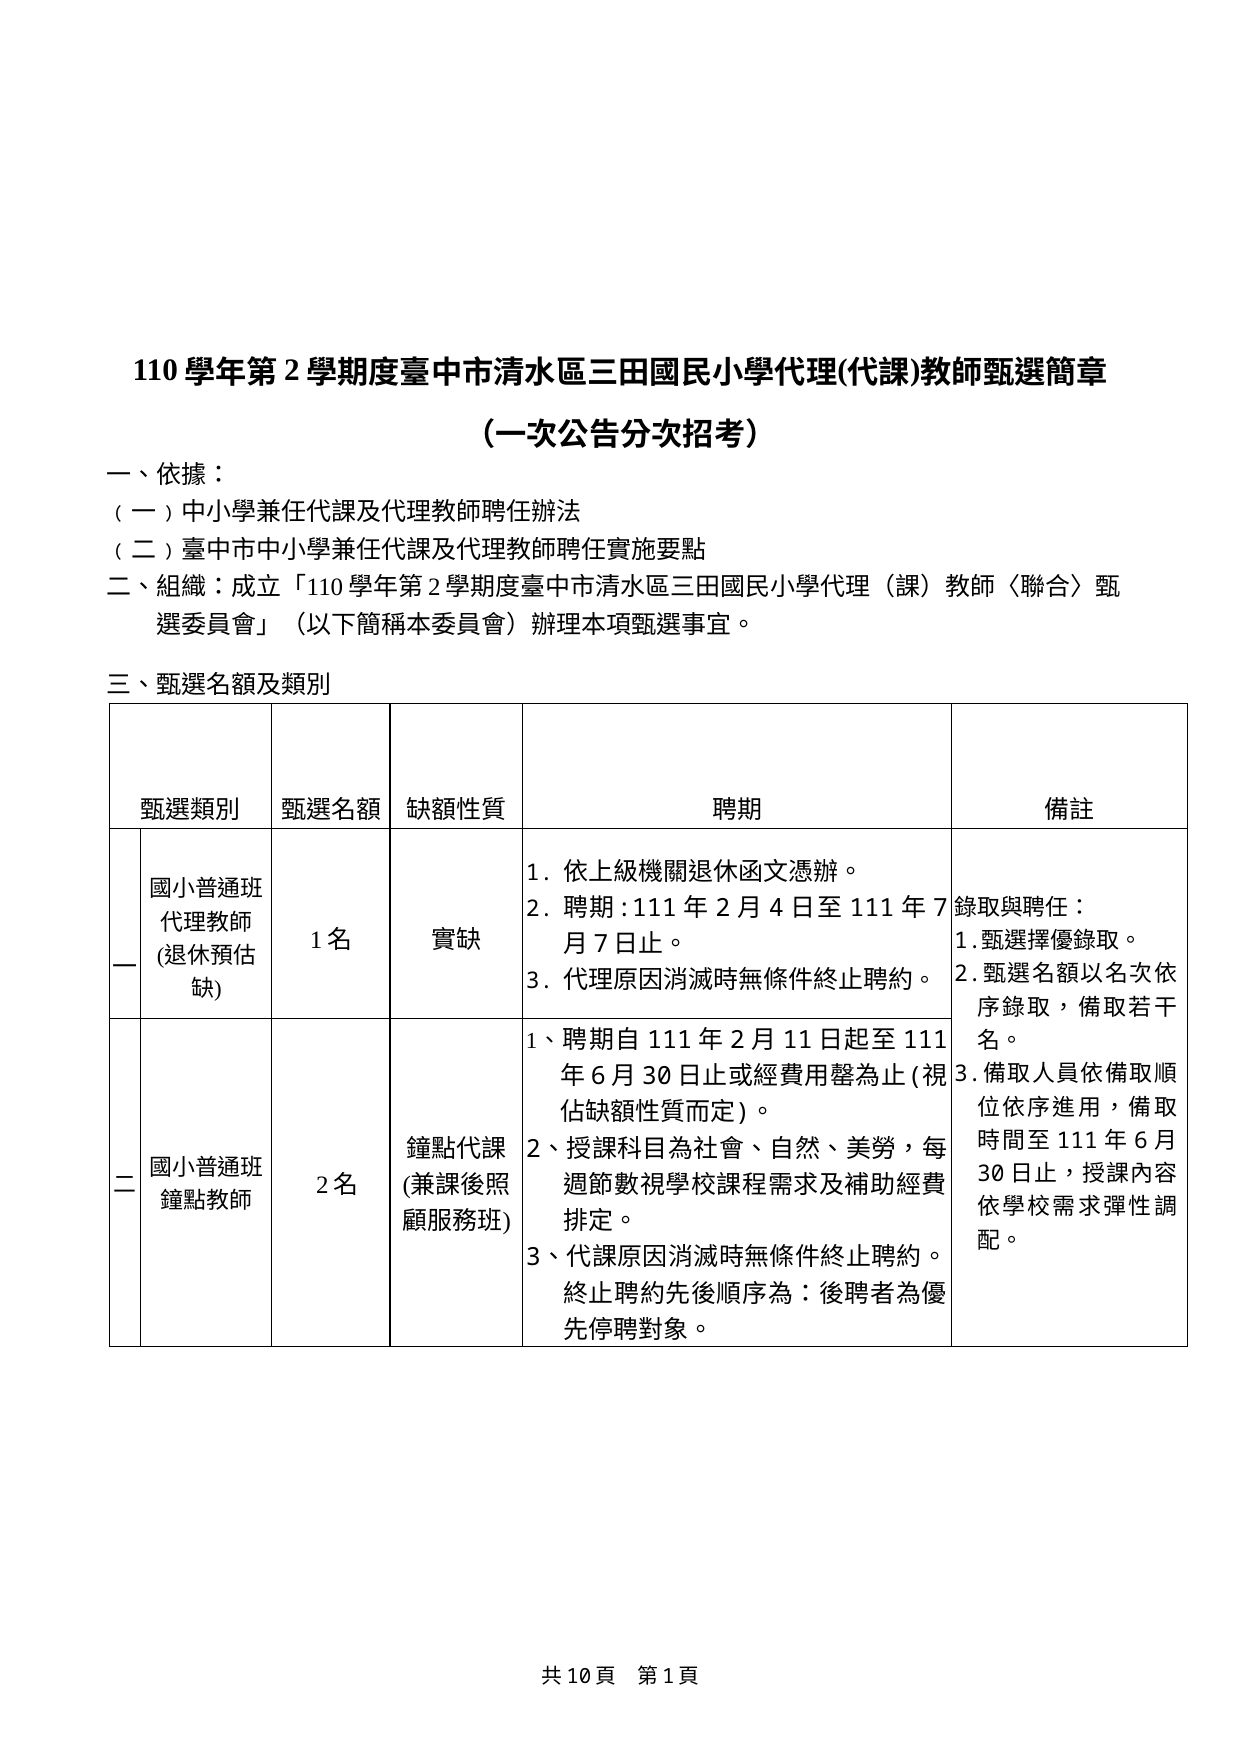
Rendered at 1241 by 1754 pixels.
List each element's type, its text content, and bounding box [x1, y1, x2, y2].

table_cell 二 [110, 1019, 140, 1346]
table_cell 實缺 [391, 829, 522, 1018]
table_header 甄選名額 [272, 704, 389, 828]
table_cell 一 [110, 829, 140, 1018]
table_cell 鐘點代課 (兼課後照顧服務班) [391, 1019, 522, 1346]
text 三、甄選名額及類別 [106, 641, 1134, 703]
table_cell 依上級機關退休函文憑辦。 聘期:111年2月4日至111年7月7日止。 代理原因消滅時無條件終止聘約。 [523, 829, 951, 1018]
table_cell 錄取與聘任： 1.甄選擇優錄取。 2.甄選名額以名次依序錄取，備取若干名。 3.備取人員依備取順位依序進用，備取時間至111年6月30日止，授課內容依學校需求彈性調配。 [952, 829, 1187, 1346]
table_cell 國小普通班鐘點教師 [141, 1019, 271, 1346]
table_cell 2名 [272, 1019, 389, 1346]
text ﹙二﹚臺中市中小學兼任代課及代理教師聘任實施要點 [106, 528, 1134, 566]
text 一、依據： [106, 453, 1134, 491]
table_cell 1、聘期自111年2月11日起至111年6月30日止或經費用罄為止(視佔缺額性質而定)。 2、授課科目為社會、自然、美勞，每週節數視學校課程需求及補助經費排定。 3、代課原因消滅時無條件終止聘約。終止聘約先後順序為：後聘者為優先停聘對象。 [523, 1019, 951, 1346]
text 二、組織：成立「110學年第2學期度臺中市清水區三田國民小學代理（課）教師〈聯合〉甄選委員會」（以下簡稱本委員會）辦理本項甄選事宜。 [106, 566, 1134, 641]
text 110學年第2學期度臺中市清水區三田國民小學代理(代課)教師甄選簡章 [106, 328, 1134, 391]
text ﹙一﹚中小學兼任代課及代理教師聘任辦法 [106, 491, 1134, 528]
table_header 甄選類別 [110, 704, 271, 828]
table_cell 1名 [272, 829, 389, 1018]
table_cell 國小普通班 代理教師 (退休預估缺) [141, 829, 271, 1018]
table_header 缺額性質 [391, 704, 522, 828]
text （一次公告分次招考） [106, 391, 1134, 453]
table_header 備註 [952, 704, 1187, 828]
table_header 聘期 [523, 704, 951, 828]
